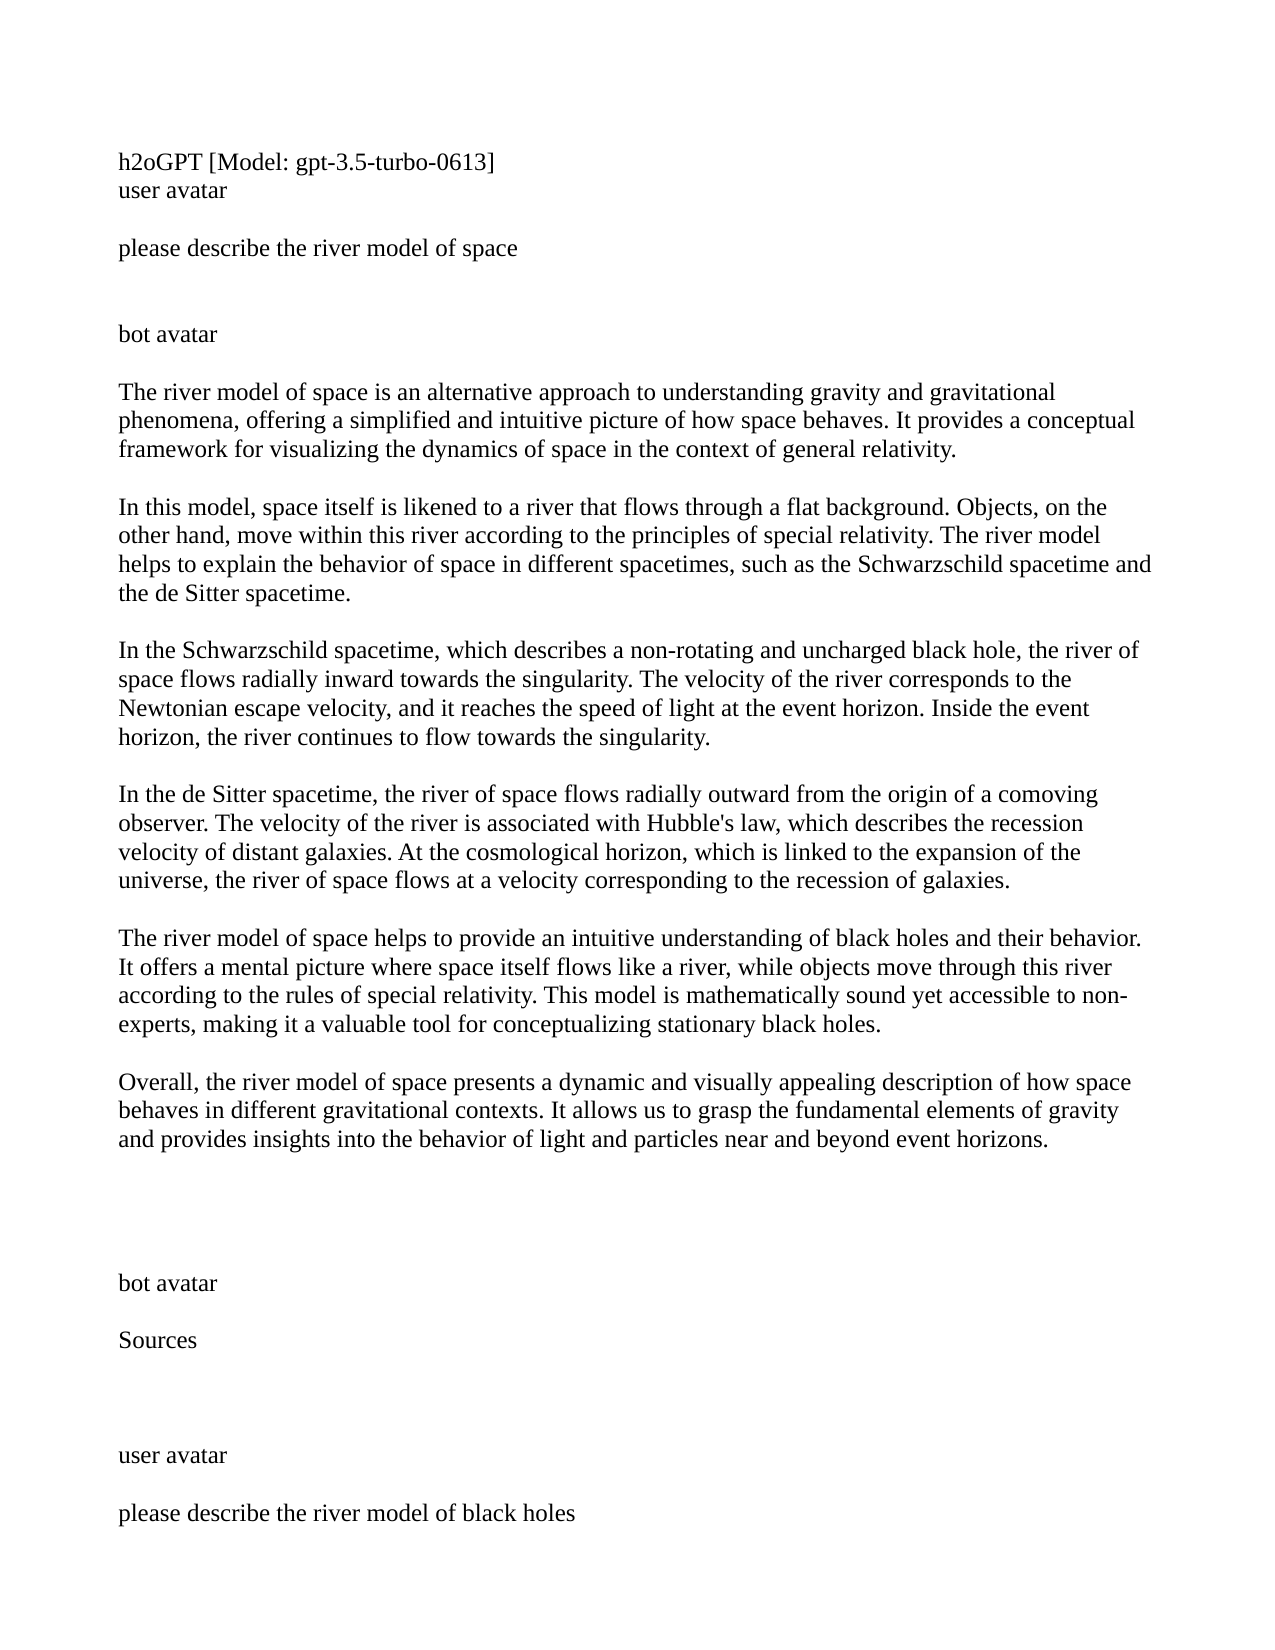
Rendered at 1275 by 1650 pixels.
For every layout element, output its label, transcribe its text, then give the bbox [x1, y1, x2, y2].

text In this model, space itself is likened to a river that flows through a flat background. Objects, on the other hand, move within this river according to the principles of special relativity. The river model helps to explain the behavior of space in different spacetimes, such as the Schwarzschild spacetime and the de Sitter spacetime. [118, 492, 1157, 607]
text user avatar [118, 176, 1157, 204]
text The river model of space helps to provide an intuitive understanding of black holes and their behavior. It offers a mental picture where space itself flows like a river, while objects move through this river according to the rules of special relativity. This model is mathematically sound yet accessible to non-experts, making it a valuable tool for conceptualizing stationary black holes. [118, 923, 1157, 1038]
text Overall, the river model of space presents a dynamic and visually appealing description of how space behaves in different gravitational contexts. It allows us to grasp the fundamental elements of gravity and provides insights into the behavior of light and particles near and beyond event horizons. [118, 1067, 1157, 1153]
text In the Schwarzschild spacetime, which describes a non-rotating and uncharged black hole, the river of space flows radially inward towards the singularity. The velocity of the river corresponds to the Newtonian escape velocity, and it reaches the speed of light at the event horizon. Inside the event horizon, the river continues to flow towards the singularity. [118, 636, 1157, 751]
text user avatar [118, 1441, 1157, 1469]
text bot avatar [118, 319, 1157, 348]
text h2oGPT [Model: gpt-3.5-turbo-0613] [118, 147, 1157, 176]
text bot avatar [118, 1268, 1157, 1297]
text please describe the river model of black holes [118, 1498, 1157, 1527]
text please describe the river model of space [118, 233, 1157, 262]
text In the de Sitter spacetime, the river of space flows radially outward from the origin of a comoving observer. The velocity of the river is associated with Hubble's law, which describes the recession velocity of distant galaxies. At the cosmological horizon, which is linked to the expansion of the universe, the river of space flows at a velocity corresponding to the recession of galaxies. [118, 779, 1157, 894]
text Sources [118, 1326, 1157, 1354]
text The river model of space is an alternative approach to understanding gravity and gravitational phenomena, offering a simplified and intuitive picture of how space behaves. It provides a conceptual framework for visualizing the dynamics of space in the context of general relativity. [118, 377, 1157, 463]
